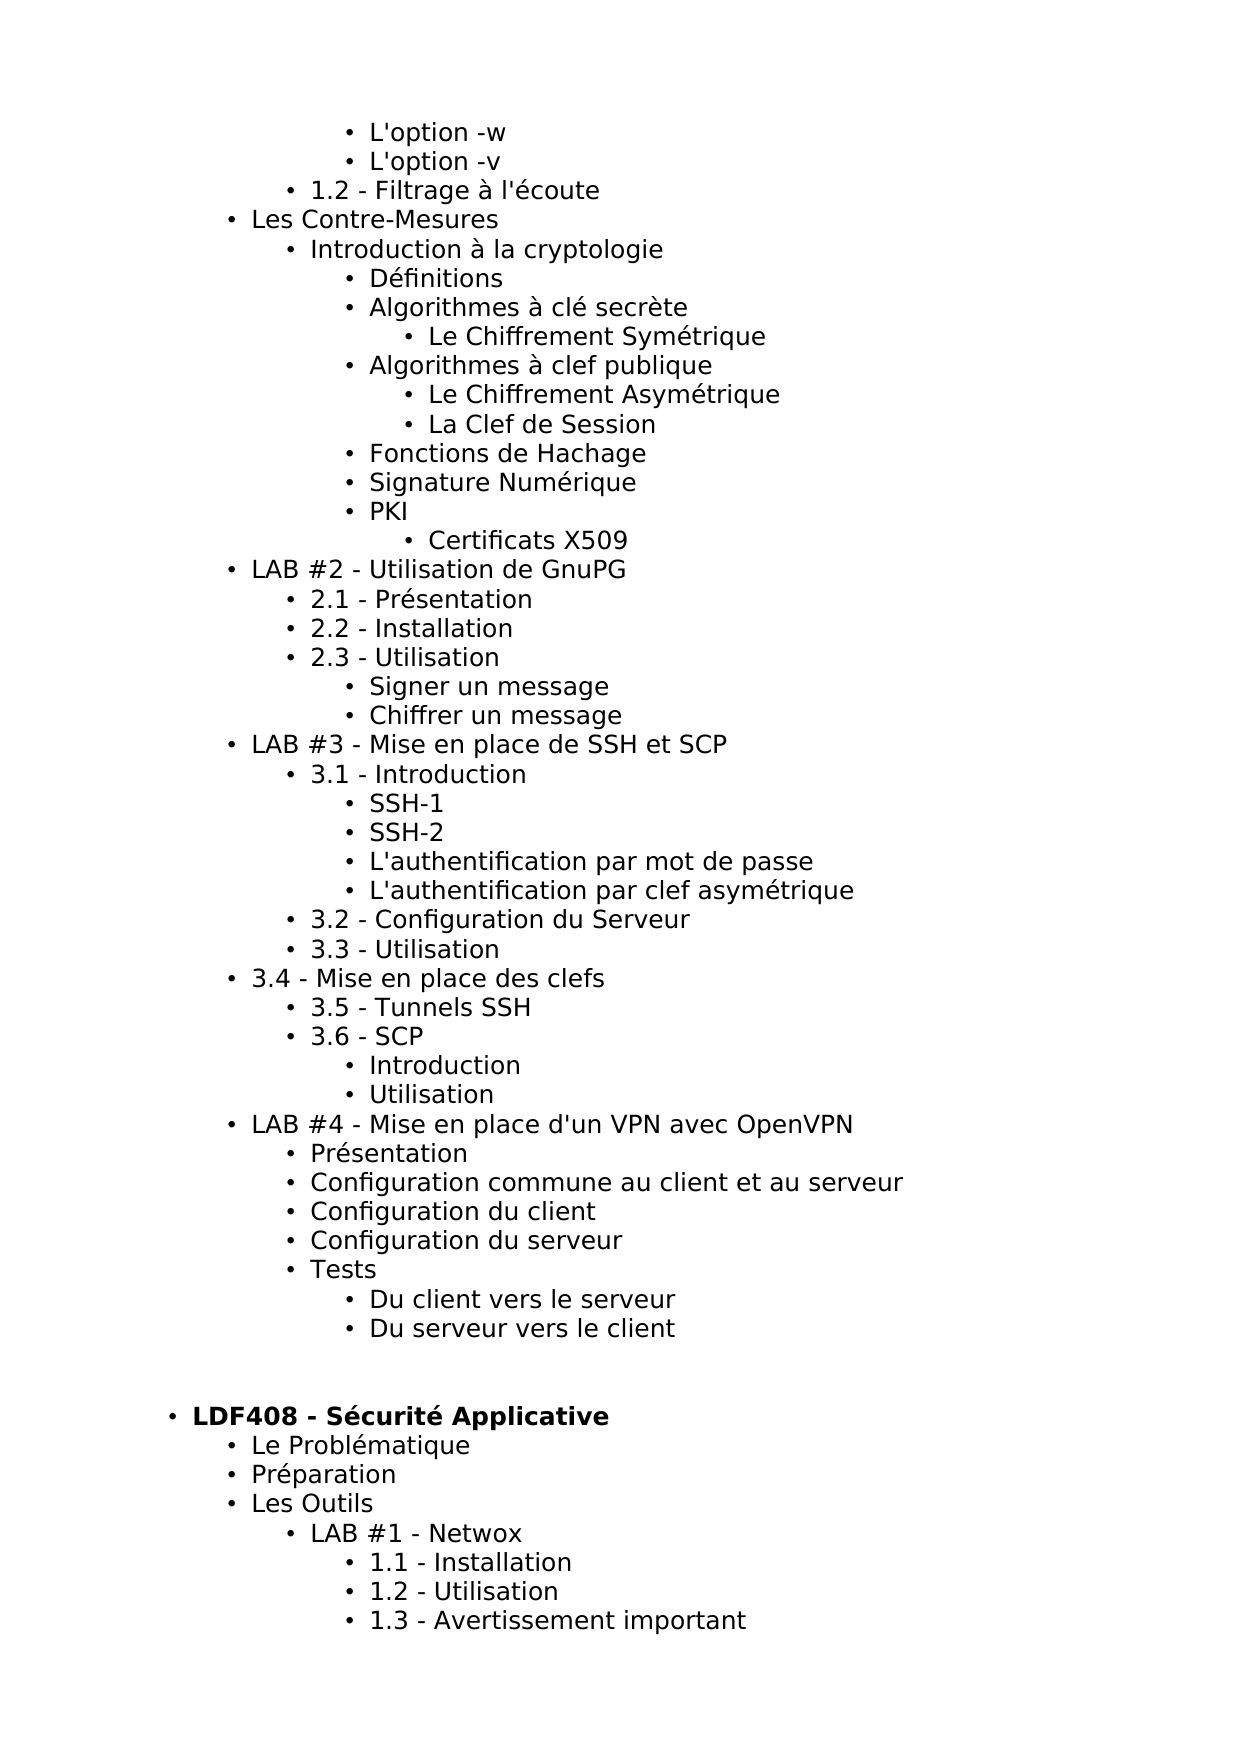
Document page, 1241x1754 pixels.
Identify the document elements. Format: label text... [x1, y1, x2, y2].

list LAB #4 - Mise en place d'un VPN avec OpenVPN [236, 1110, 1122, 1139]
list LAB #1 - Netwox [295, 1519, 1122, 1548]
list 3.6 - SCP [295, 1022, 1122, 1051]
list Le Chiffrement Asymétrique [413, 381, 1122, 410]
list Les Contre-Mesures [236, 206, 1122, 235]
list 2.2 - Installation [295, 614, 1122, 643]
list Configuration du serveur [295, 1226, 1122, 1256]
list Présentation [295, 1139, 1122, 1168]
list Les Outils [236, 1489, 1122, 1519]
list L'option -v [354, 147, 1122, 176]
list Configuration du client [295, 1197, 1122, 1226]
list Configuration commune au client et au serveur [295, 1168, 1122, 1197]
list Algorithmes à clef publique [354, 351, 1122, 381]
list 3.4 - Mise en place des clefs [236, 964, 1122, 993]
list 1.2 - Filtrage à l'écoute [295, 176, 1122, 206]
list Le Chiffrement Symétrique [413, 322, 1122, 351]
list 3.2 - Configuration du Serveur [295, 906, 1122, 935]
list 3.3 - Utilisation [295, 935, 1122, 964]
list Du client vers le serveur [354, 1285, 1122, 1314]
list LAB #2 - Utilisation de GnuPG [236, 556, 1122, 585]
list Chiffrer un message [354, 701, 1122, 731]
list 3.1 - Introduction [295, 760, 1122, 789]
list SSH-1 [354, 789, 1122, 818]
list 1.2 - Utilisation [354, 1577, 1122, 1606]
list LAB #3 - Mise en place de SSH et SCP [236, 731, 1122, 760]
list SSH-2 [354, 818, 1122, 847]
list Fonctions de Hachage [354, 439, 1122, 468]
list Le Problématique [236, 1431, 1122, 1460]
list Introduction à la cryptologie [295, 235, 1122, 264]
list Tests [295, 1256, 1122, 1285]
list LDF408 - Sécurité Applicative [177, 1402, 1122, 1431]
list Signature Numérique [354, 468, 1122, 497]
list Définitions [354, 264, 1122, 293]
list 1.3 - Avertissement important [354, 1606, 1122, 1635]
list 2.3 - Utilisation [295, 643, 1122, 672]
list Signer un message [354, 672, 1122, 701]
list Certificats X509 [413, 526, 1122, 556]
list L'authentification par mot de passe [354, 847, 1122, 876]
list 2.1 - Présentation [295, 585, 1122, 614]
list La Clef de Session [413, 410, 1122, 439]
list L'authentification par clef asymétrique [354, 876, 1122, 906]
list Introduction [354, 1051, 1122, 1081]
list 1.1 - Installation [354, 1548, 1122, 1577]
list Préparation [236, 1460, 1122, 1489]
list L'option -w [354, 118, 1122, 147]
list Du serveur vers le client [354, 1314, 1122, 1343]
list PKI [354, 497, 1122, 526]
list 3.5 - Tunnels SSH [295, 993, 1122, 1022]
list Algorithmes à clé secrète [354, 293, 1122, 322]
list Utilisation [354, 1081, 1122, 1110]
